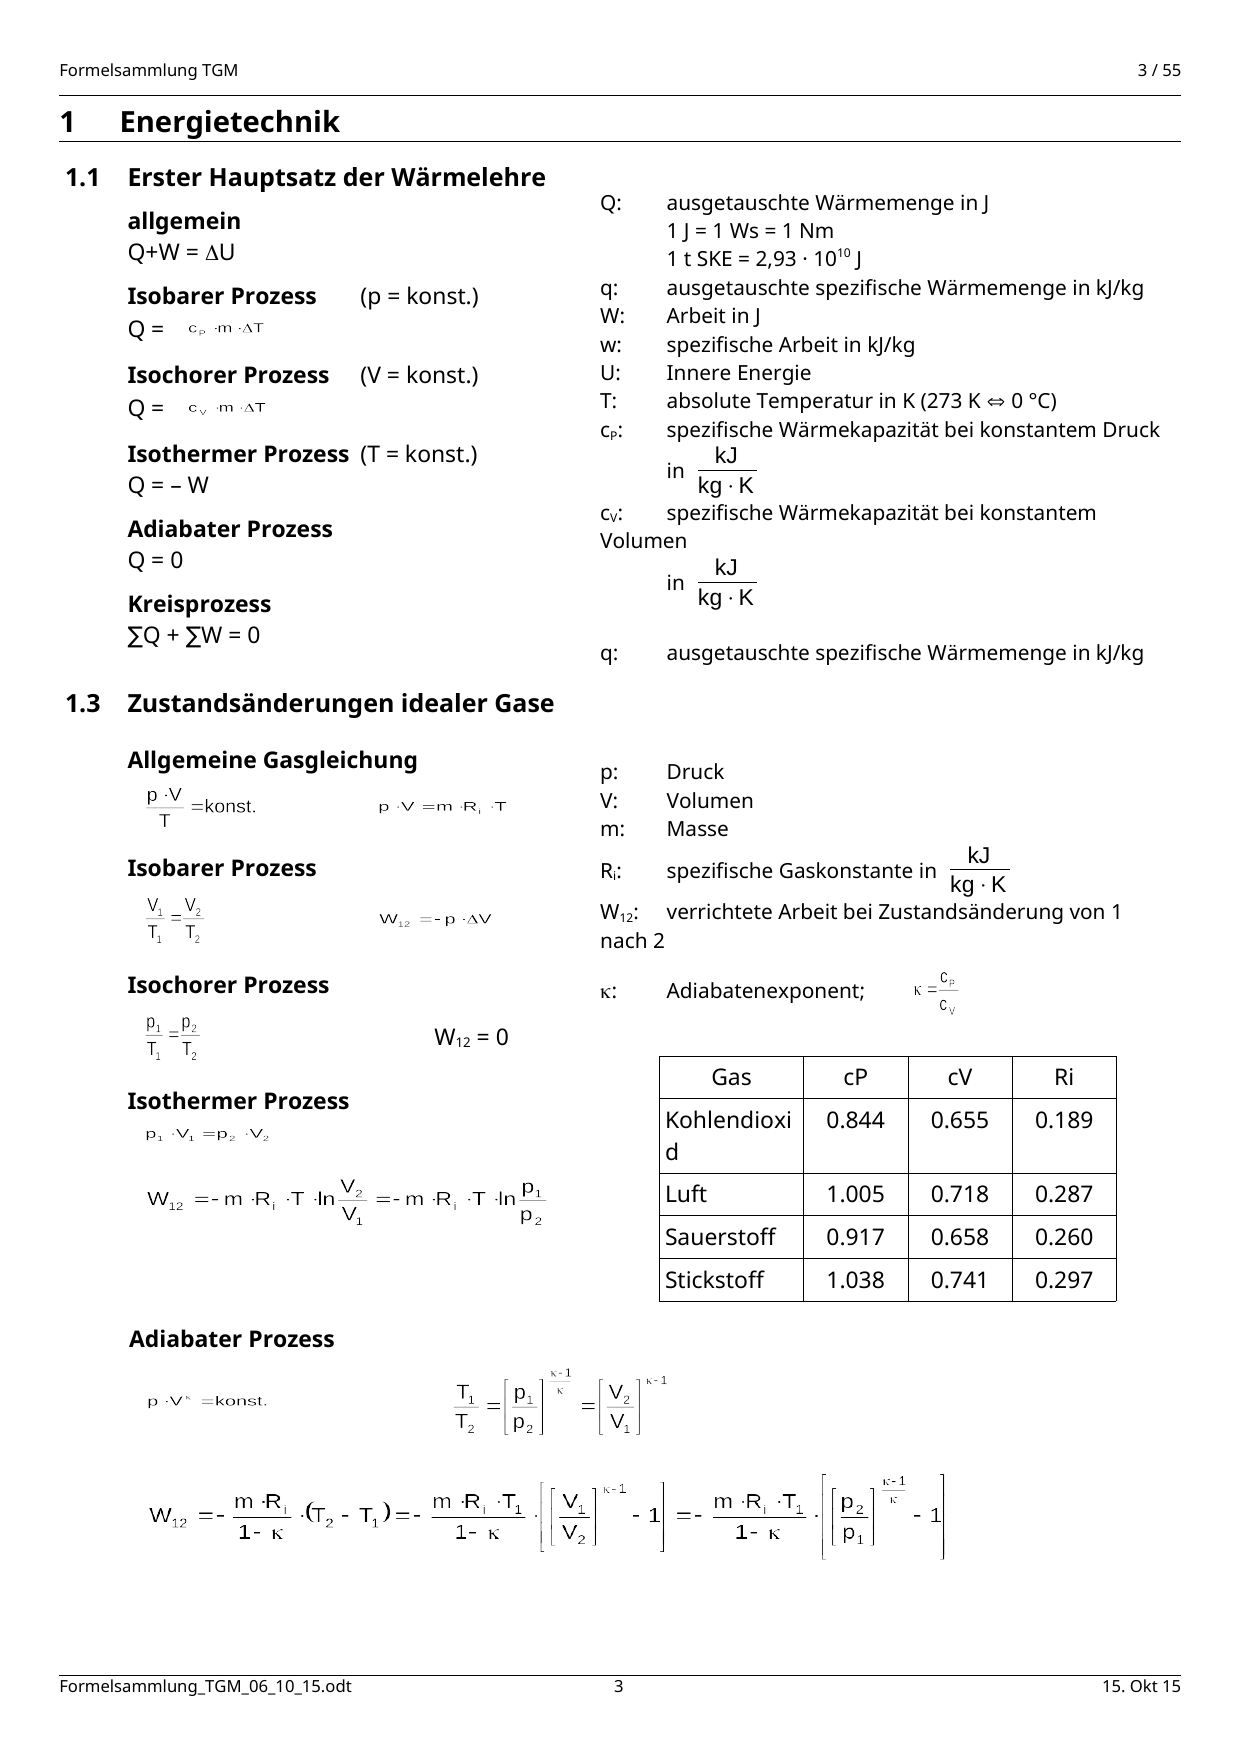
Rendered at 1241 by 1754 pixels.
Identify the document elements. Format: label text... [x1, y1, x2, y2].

table_header Q: ausgetauschte Wärmemenge in J 1 J = 1 Ws = 1 Nm 1 t SKE = 2,93 · 1010 J q: ausgetauschte spezifische Wärmemenge in kJ/kg W: Arbeit in J w: spezifische Arbeit in kJ/kg U: Innere Energie T: absolute Temperatur in K (273 K  0 °C) cP: spezifische Wärmekapazität bei konstantem Druck in cV: spezifische Wärmekapazität bei konstantem Volumen in q: ausgetauschte spezifische Wärmemenge in kJ/kg p: Druck V: Volumen m: Masse Ri: spezifische Gaskonstante in W12: verrichtete Arbeit bei Zustandsänderung von 1 nach 2 : Adiabatenexponent; [594, 154, 1181, 1317]
table_cell 0,917 [804, 1216, 908, 1258]
table_header cV [909, 1057, 1012, 1098]
table_cell 1,038 [804, 1259, 908, 1301]
table_cell 0,741 [909, 1259, 1012, 1301]
table_header 1.1 Erster Hauptsatz der Wärmelehre allgemein Q+W = U Isobarer Prozess (p = konst.) Q = Isochorer Prozess (V = konst.) Q = Isothermer Prozess (T = konst.) Q = – W Adiabater Prozess Q = 0 Kreisprozess ∑Q + ∑W = 0 1.3 Zustandsänderungen idealer Gase Allgemeine Gasgleichung Isobarer Prozess Isochorer Prozess W12 = 0 Isothermer Prozess [59, 154, 594, 1317]
table_cell 0,297 [1013, 1259, 1116, 1301]
table_cell 0,718 [909, 1174, 1012, 1215]
table_cell Adiabater Prozess [59, 1317, 1181, 1579]
table_cell Sauerstoff [660, 1216, 803, 1258]
table_cell Kohlendioxid [660, 1099, 803, 1172]
table_cell 0,189 [1013, 1099, 1116, 1172]
table_header cP [804, 1057, 908, 1098]
table_header Gas [660, 1057, 803, 1098]
table_header Ri [1013, 1057, 1116, 1098]
table_cell 1,005 [804, 1174, 908, 1215]
table_cell Stickstoff [660, 1259, 803, 1301]
table_cell 0,655 [909, 1099, 1012, 1172]
table_cell 0,287 [1013, 1174, 1116, 1215]
table_cell 0,844 [804, 1099, 908, 1172]
subtitle Energietechnik [59, 101, 1181, 141]
table_cell Luft [660, 1174, 803, 1215]
table_cell 0,260 [1013, 1216, 1116, 1258]
table_cell 0,658 [909, 1216, 1012, 1258]
